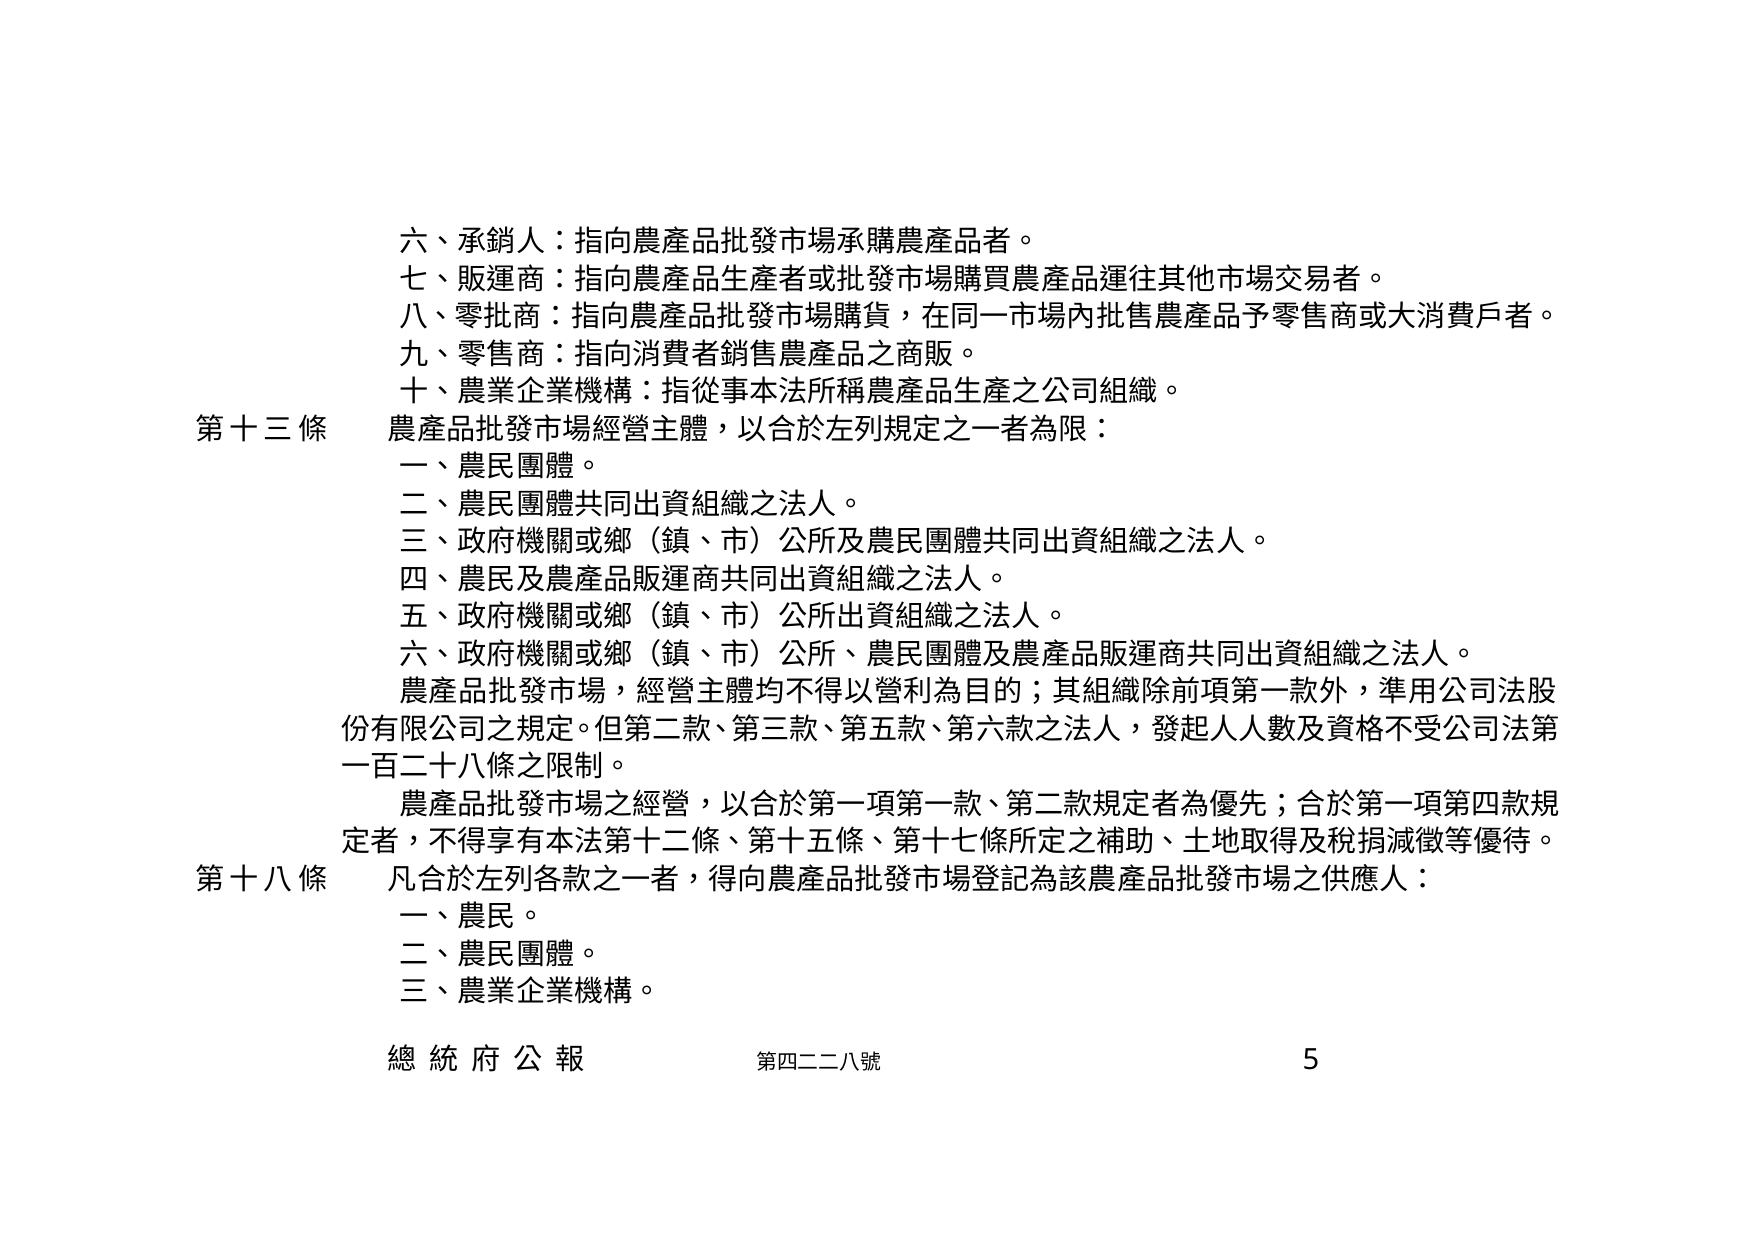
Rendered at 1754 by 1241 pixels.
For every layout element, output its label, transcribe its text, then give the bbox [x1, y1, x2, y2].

text 六、承銷人：指向農產品批發市場承購農產品者。 [399, 222, 1559, 259]
text 九、零售商：指向消費者銷售農產品之商販。 [399, 334, 1559, 372]
text 一、農民團體。 [399, 447, 1559, 484]
text 一、農民。 [399, 897, 1559, 934]
text 十、農業企業機構：指從事本法所稱農產品生產之公司組織。 [399, 372, 1559, 409]
text 第十八條 凡合於左列各款之一者，得向農產品批發市場登記為該農產品批發市場之供應人： [195, 859, 1559, 897]
text 七、販運商：指向農產品生產者或批發市場購買農產品運往其他市場交易者。 [399, 259, 1559, 297]
text 三、農業企業機構。 [399, 972, 1559, 1009]
text 六、政府機關或鄉（鎮、市）公所、農民團體及農產品販運商共同出資組織之法人。 [399, 634, 1559, 672]
text 四、農民及農產品販運商共同出資組織之法人。 [399, 559, 1559, 597]
text 二、農民團體共同出資組織之法人。 [399, 484, 1559, 522]
text 三、政府機關或鄉（鎮、市）公所及農民團體共同出資組織之法人。 [399, 522, 1559, 559]
text 五、政府機關或鄉（鎮、市）公所出資組織之法人。 [399, 597, 1559, 634]
text 第十三條 農產品批發市場經營主體，以合於左列規定之一者為限： [195, 409, 1559, 447]
text 農產品批發市場，經營主體均不得以營利為目的；其組織除前項第一款外，準用公司法股份有限公司之規定。但第二款、第三款、第五款、第六款之法人，發起人人數及資格不受公司法第一百二十八條之限制。 [341, 672, 1559, 784]
text 八、零批商：指向農產品批發市場購貨，在同一市場內批售農產品予零售商或大消費戶者。 [399, 297, 1559, 334]
text 農產品批發市場之經營，以合於第一項第一款、第二款規定者為優先；合於第一項第四款規定者，不得享有本法第十二條、第十五條、第十七條所定之補助、土地取得及稅捐減徵等優待。 [341, 784, 1559, 859]
text 二、農民團體。 [399, 934, 1559, 972]
